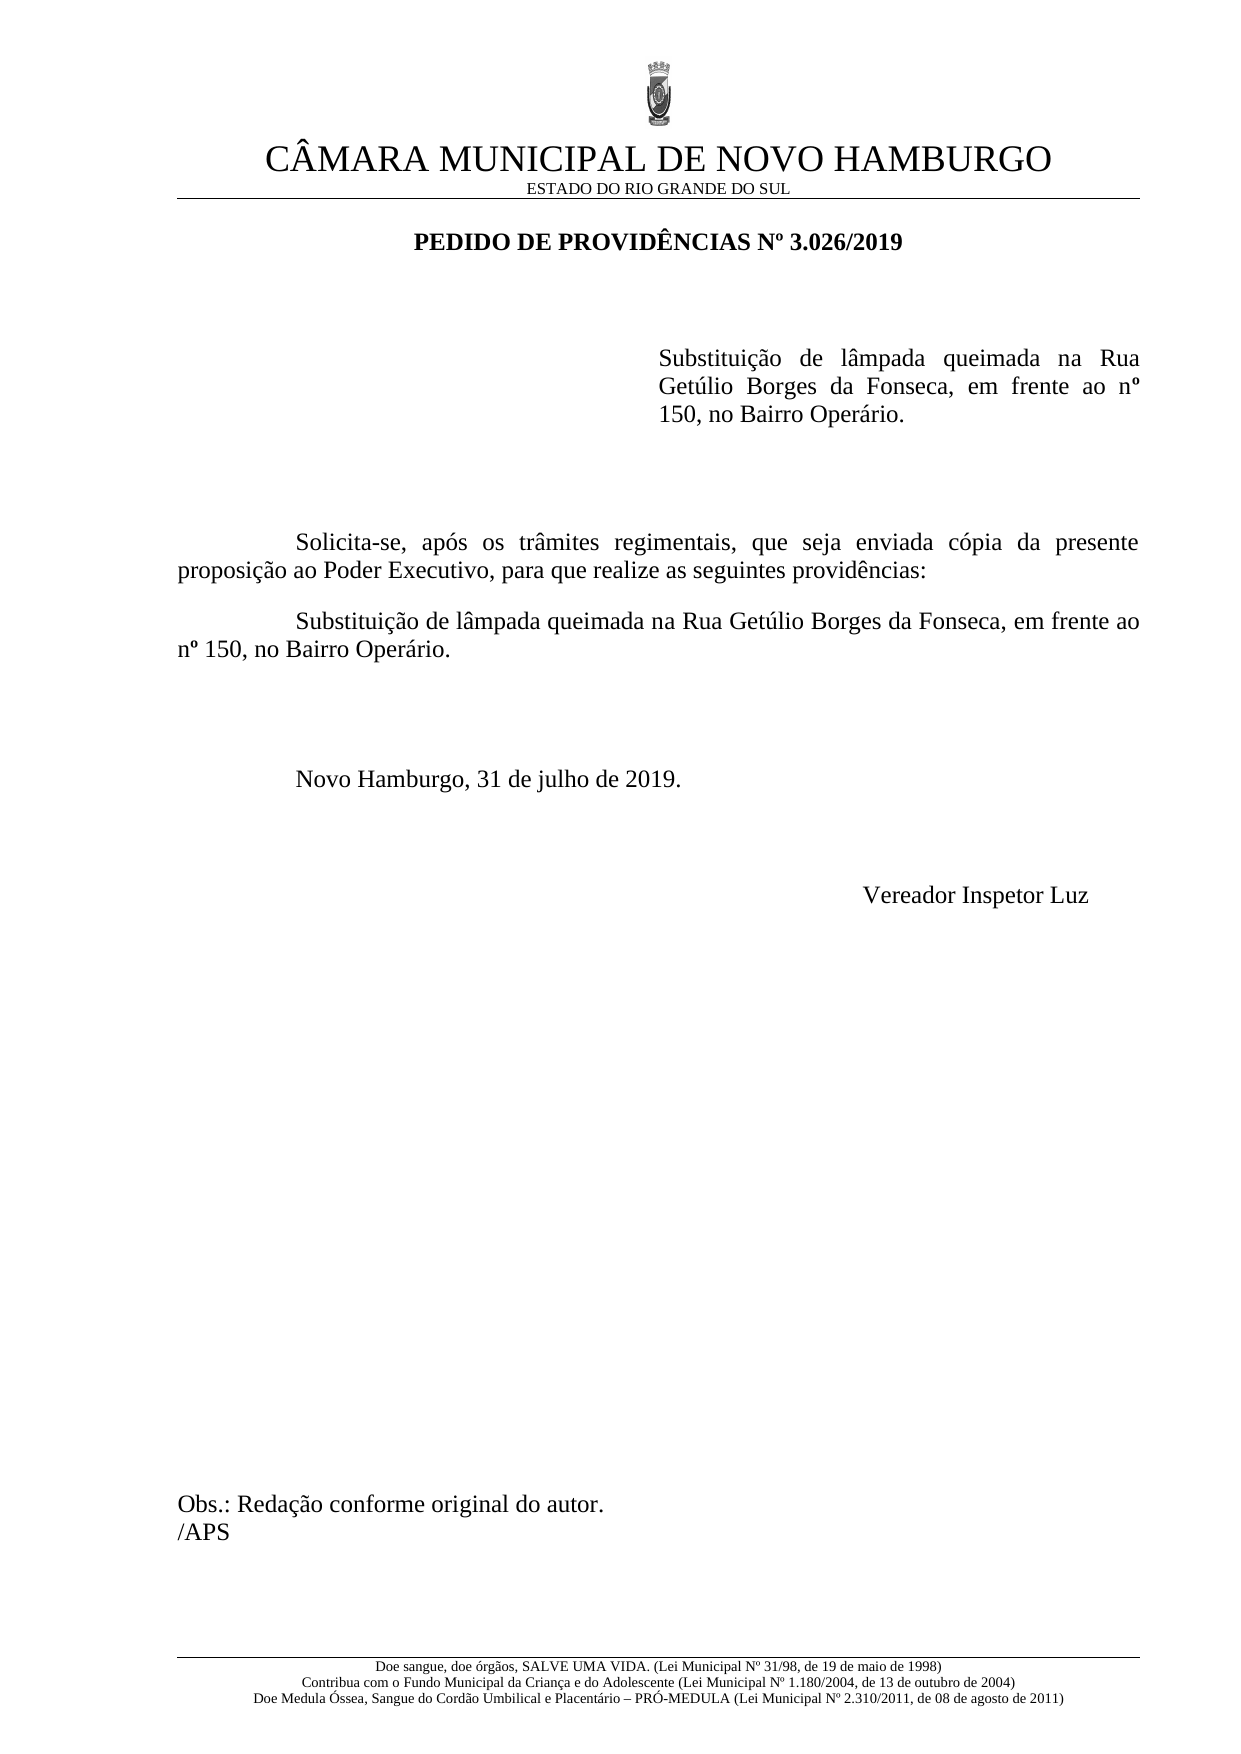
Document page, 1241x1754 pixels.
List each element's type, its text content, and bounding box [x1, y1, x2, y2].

text Vereador Inspetor Luz [177, 881, 1140, 909]
text /APS [177, 1518, 1140, 1546]
text Substituição de lâmpada queimada na Rua Getúlio Borges da Fonseca, em frente ao nº 150, no Bairro Operário. [177, 607, 1140, 662]
text Novo Hamburgo, 31 de julho de 2019. [177, 765, 1140, 793]
text Solicita-se, após os trâmites regimentais, que seja enviada cópia da presente proposição ao Poder Executivo, para que realize as seguintes providências: [177, 528, 1140, 583]
text PEDIDO DE PROVIDÊNCIAS Nº 3.026/2019 [177, 228, 1140, 256]
text Obs.: Redação conforme original do autor. [177, 1490, 1140, 1518]
text Substituição de lâmpada queimada na Rua Getúlio Borges da Fonseca, em frente ao nº 150, no Bairro Operário. [658, 344, 1140, 428]
